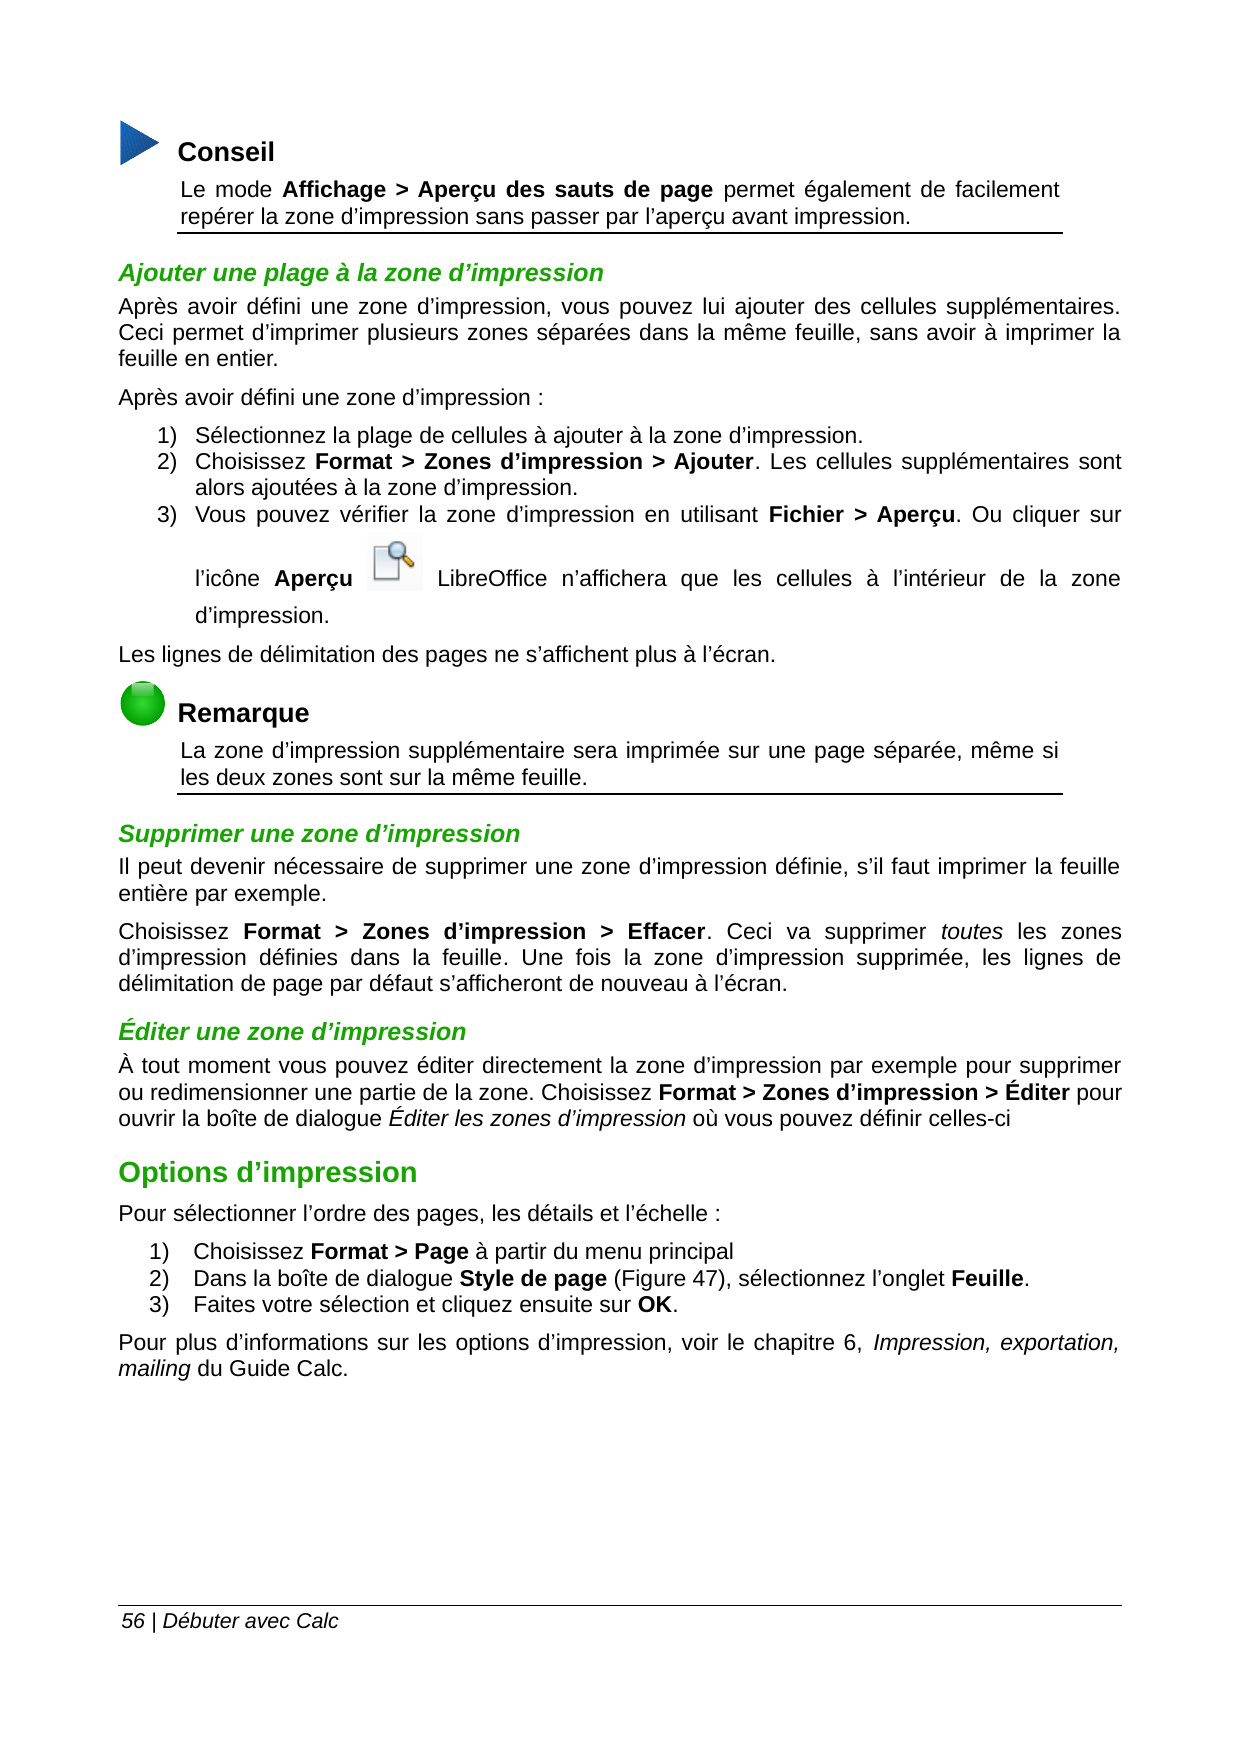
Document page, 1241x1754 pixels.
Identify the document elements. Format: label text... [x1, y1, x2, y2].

subtitle Éditer une zone d’impression [118, 1017, 1122, 1046]
text Après avoir défini une zone d’impression, vous pouvez lui ajouter des cellules supplémentaires. Ceci permet d’imprimer plusieurs zones séparées dans la même feuille, sans avoir à imprimer la feuille en entier. [118, 293, 1122, 372]
list Dans la boîte de dialogue Style de page (Figure 47), sélectionnez l’onglet Feuille. [169, 1264, 1122, 1291]
text Les lignes de délimitation des pages ne s’affichent plus à l’écran. [118, 641, 1122, 667]
subtitle Options d’impression [118, 1155, 1122, 1188]
picture [366, 532, 423, 591]
text Il peut devenir nécessaire de supprimer une zone d’impression définie, s’il faut imprimer la feuille entière par exemple. [118, 853, 1122, 906]
text Après avoir défini une zone d’impression : [118, 383, 1122, 410]
list Vous pouvez vérifier la zone d’impression en utilisant Fichier > Aperçu. Ou cliquer sur l’icône Aperçu LibreOffice n’affichera que les cellules à l’intérieur de la zone d’impression. [177, 501, 1122, 629]
list Sélectionnez la plage de cellules à ajouter à la zone d’impression. [177, 422, 1122, 448]
subtitle Conseil [118, 118, 1122, 167]
text Pour plus d’informations sur les options d’impression, voir le chapitre 6, Impression, exportation, mailing du Guide Calc. [118, 1329, 1122, 1382]
subtitle Supprimer une zone d’impression [118, 818, 1122, 847]
text Pour sélectionner l’ordre des pages, les détails et l’échelle : [118, 1200, 1122, 1226]
list Choisissez Format > Zones d’impression > Ajouter. Les cellules supplémentaires sont alors ajoutées à la zone d’impression. [177, 448, 1122, 501]
text La zone d’impression supplémentaire sera imprimée sur une page séparée, même si les deux zones sont sur la même feuille. [177, 734, 1063, 793]
text À tout moment vous pouvez éditer directement la zone d’impression par exemple pour supprimer ou redimensionner une partie de la zone. Choisissez Format > Zones d’impression > Éditer pour ouvrir la boîte de dialogue Éditer les zones d’impression où vous pouvez définir celles-ci [118, 1052, 1122, 1131]
subtitle Remarque [118, 679, 1122, 728]
subtitle Ajouter une plage à la zone d’impression [118, 258, 1122, 287]
text Le mode Affichage > Aperçu des sauts de page permet également de facilement repérer la zone d’impression sans passer par l’aperçu avant impression. [177, 173, 1063, 232]
list Faites votre sélection et cliquez ensuite sur OK. [169, 1291, 1122, 1317]
list Choisissez Format > Page à partir du menu principal [169, 1238, 1122, 1264]
text Choisissez Format > Zones d’impression > Effacer. Ceci va supprimer toutes les zones d’impression définies dans la feuille. Une fois la zone d’impression supprimée, les lignes de délimitation de page par défaut s’afficheront de nouveau à l’écran. [118, 918, 1122, 997]
